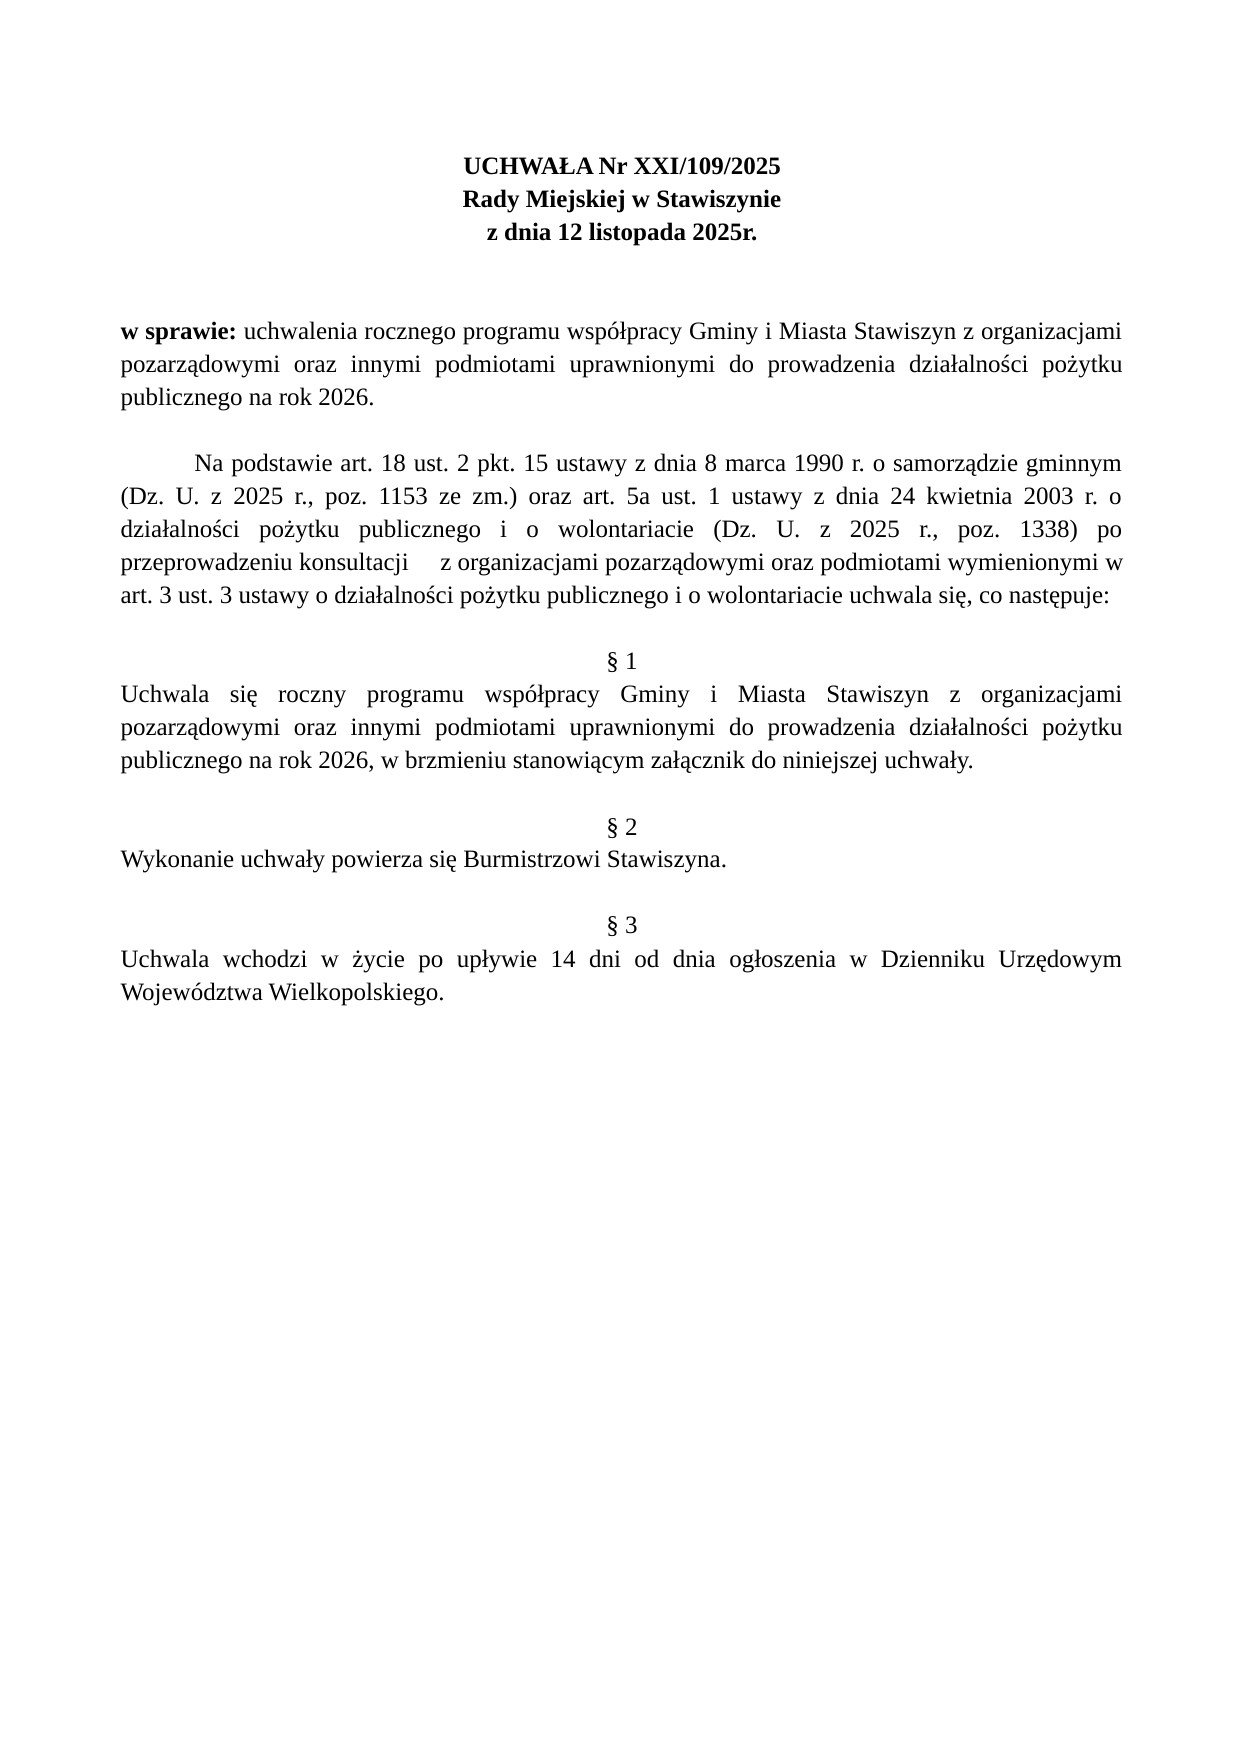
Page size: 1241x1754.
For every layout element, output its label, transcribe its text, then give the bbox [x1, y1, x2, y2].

text Wykonanie uchwały powierza się Burmistrzowi Stawiszyna. [120, 844, 1123, 873]
text § 2 [120, 812, 1123, 840]
text z dnia 12 listopada 2025r. [120, 217, 1123, 246]
text Na podstawie art. 18 ust. 2 pkt. 15 ustawy z dnia 8 marca 1990 r. o samorządzie gminnym (Dz. U. z 2025 r., poz. 1153 ze zm.) oraz art. 5a ust. 1 ustawy z dnia 24 kwietnia 2003 r. o działalności pożytku publicznego i o wolontariacie (Dz. U. z 2025 r., poz. 1338) po przeprowadzeniu konsultacji z organizacjami pozarządowymi oraz podmiotami wymienionymi w art. 3 ust. 3 ustawy o działalności pożytku publicznego i o wolontariacie uchwala się, co następuje: [120, 448, 1123, 609]
text Uchwala wchodzi w życie po upływie 14 dni od dnia ogłoszenia w Dzienniku Urzędowym Województwa Wielkopolskiego. [120, 944, 1123, 1005]
text Uchwala się roczny programu współpracy Gminy i Miasta Stawiszyn z organizacjami pozarządowymi oraz innymi podmiotami uprawnionymi do prowadzenia działalności pożytku publicznego na rok 2026, w brzmieniu stanowiącym załącznik do niniejszej uchwały. [120, 679, 1123, 774]
text § 1 [120, 646, 1123, 675]
text w sprawie: uchwalenia rocznego programu współpracy Gminy i Miasta Stawiszyn z organizacjami pozarządowymi oraz innymi podmiotami uprawnionymi do prowadzenia działalności pożytku publicznego na rok 2026. [120, 316, 1123, 411]
text Rady Miejskiej w Stawiszynie [120, 184, 1123, 213]
text § 3 [120, 911, 1123, 939]
text UCHWAŁA Nr XXI/109/2025 [120, 151, 1123, 180]
